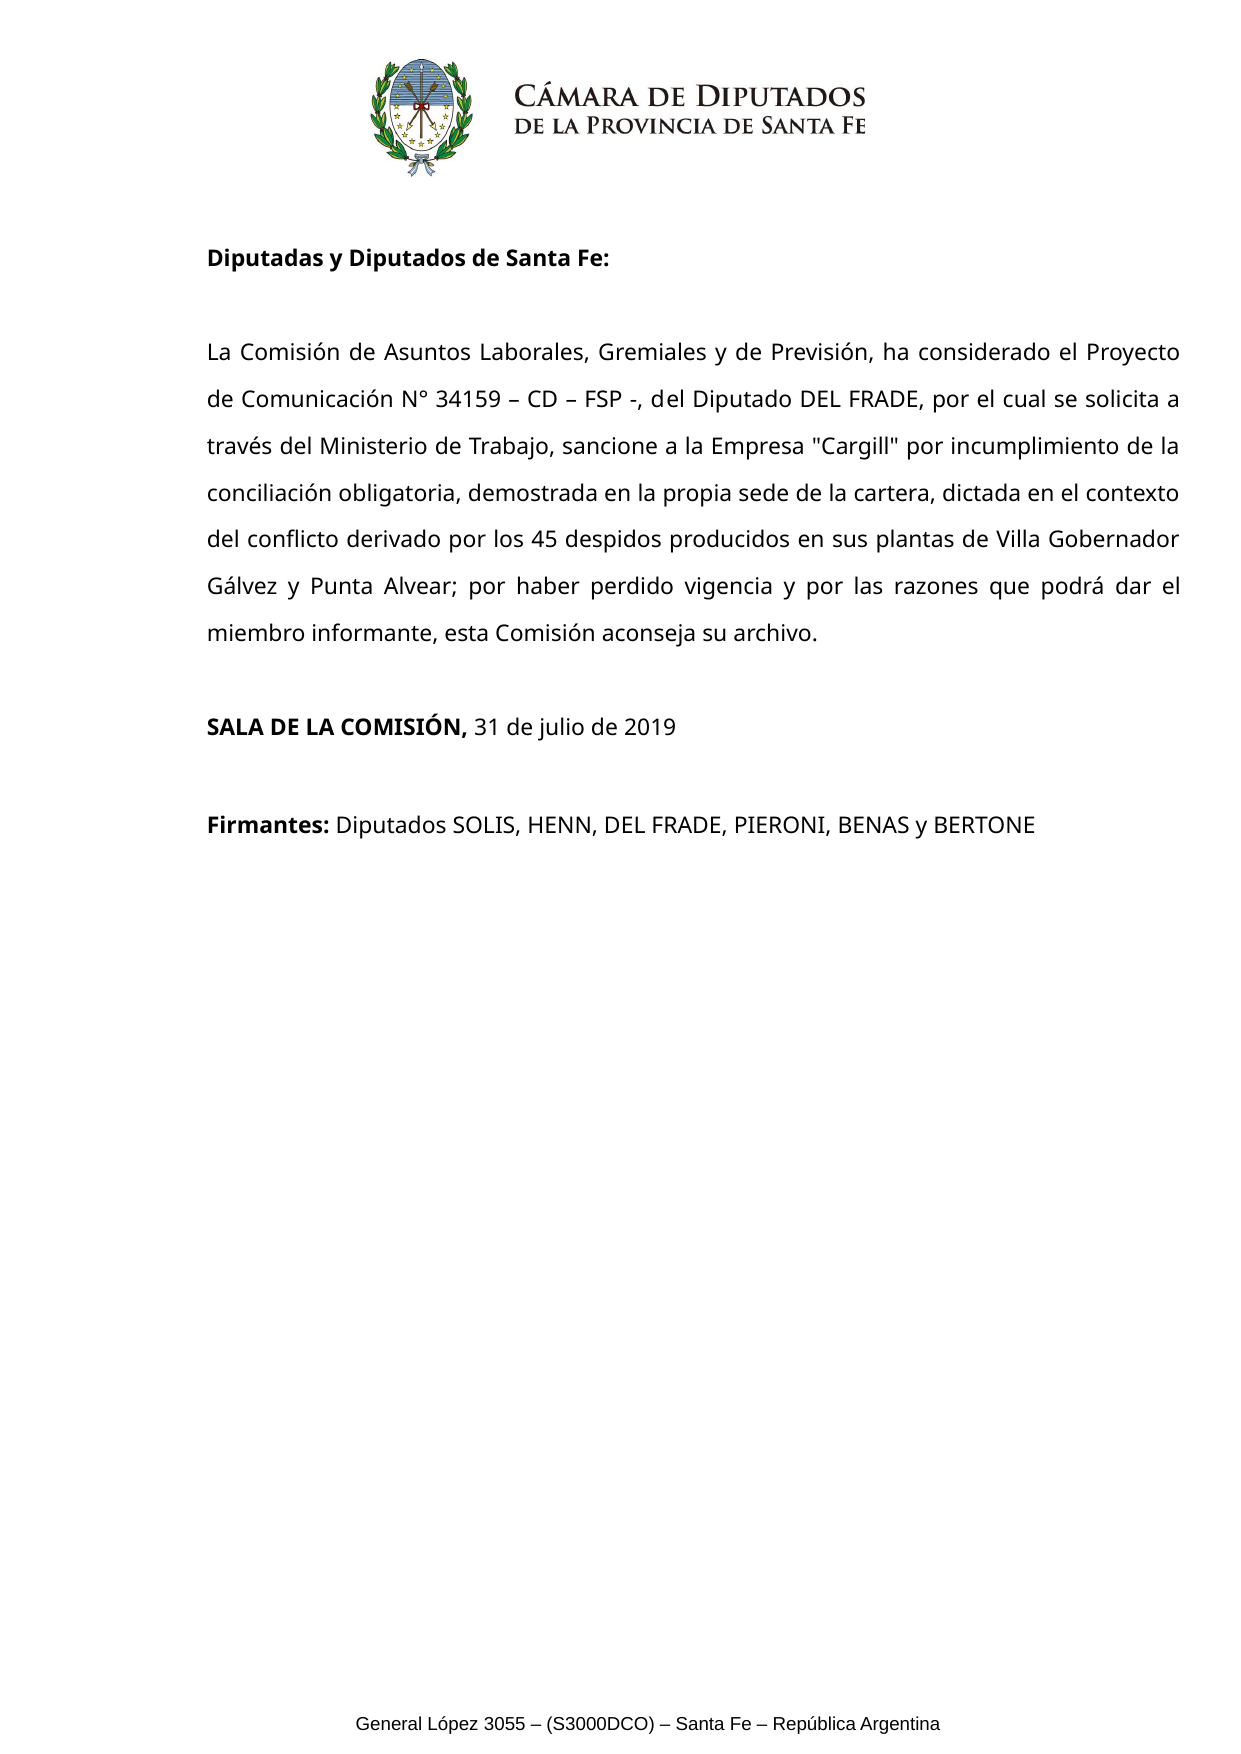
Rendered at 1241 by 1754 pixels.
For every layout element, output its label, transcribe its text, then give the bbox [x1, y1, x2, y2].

text La Comisión de Asuntos Laborales, Gremiales y de Previsión, ha considerado el Proyecto de Comunicación N° 34159 – CD – FSP -, del Diputado DEL FRADE, por el cual se solicita a través del Ministerio de Trabajo, sancione a la Empresa "Cargill" por incumplimiento de la conciliación obligatoria, demostrada en la propia sede de la cartera, dictada en el contexto del conflicto derivado por los 45 despidos producidos en sus plantas de Villa Gobernador Gálvez y Punta Alvear; por haber perdido vigencia y por las razones que podrá dar el miembro informante, esta Comisión aconseja su archivo. [207, 336, 1181, 648]
text Firmantes: Diputados SOLIS, HENN, DEL FRADE, PIERONI, BENAS y BERTONE [207, 809, 1181, 840]
text Diputadas y Diputados de Santa Fe: [207, 242, 1181, 273]
picture [370, 59, 866, 181]
text SALA DE LA COMISIÓN, 31 de julio de 2019 [207, 711, 1181, 742]
